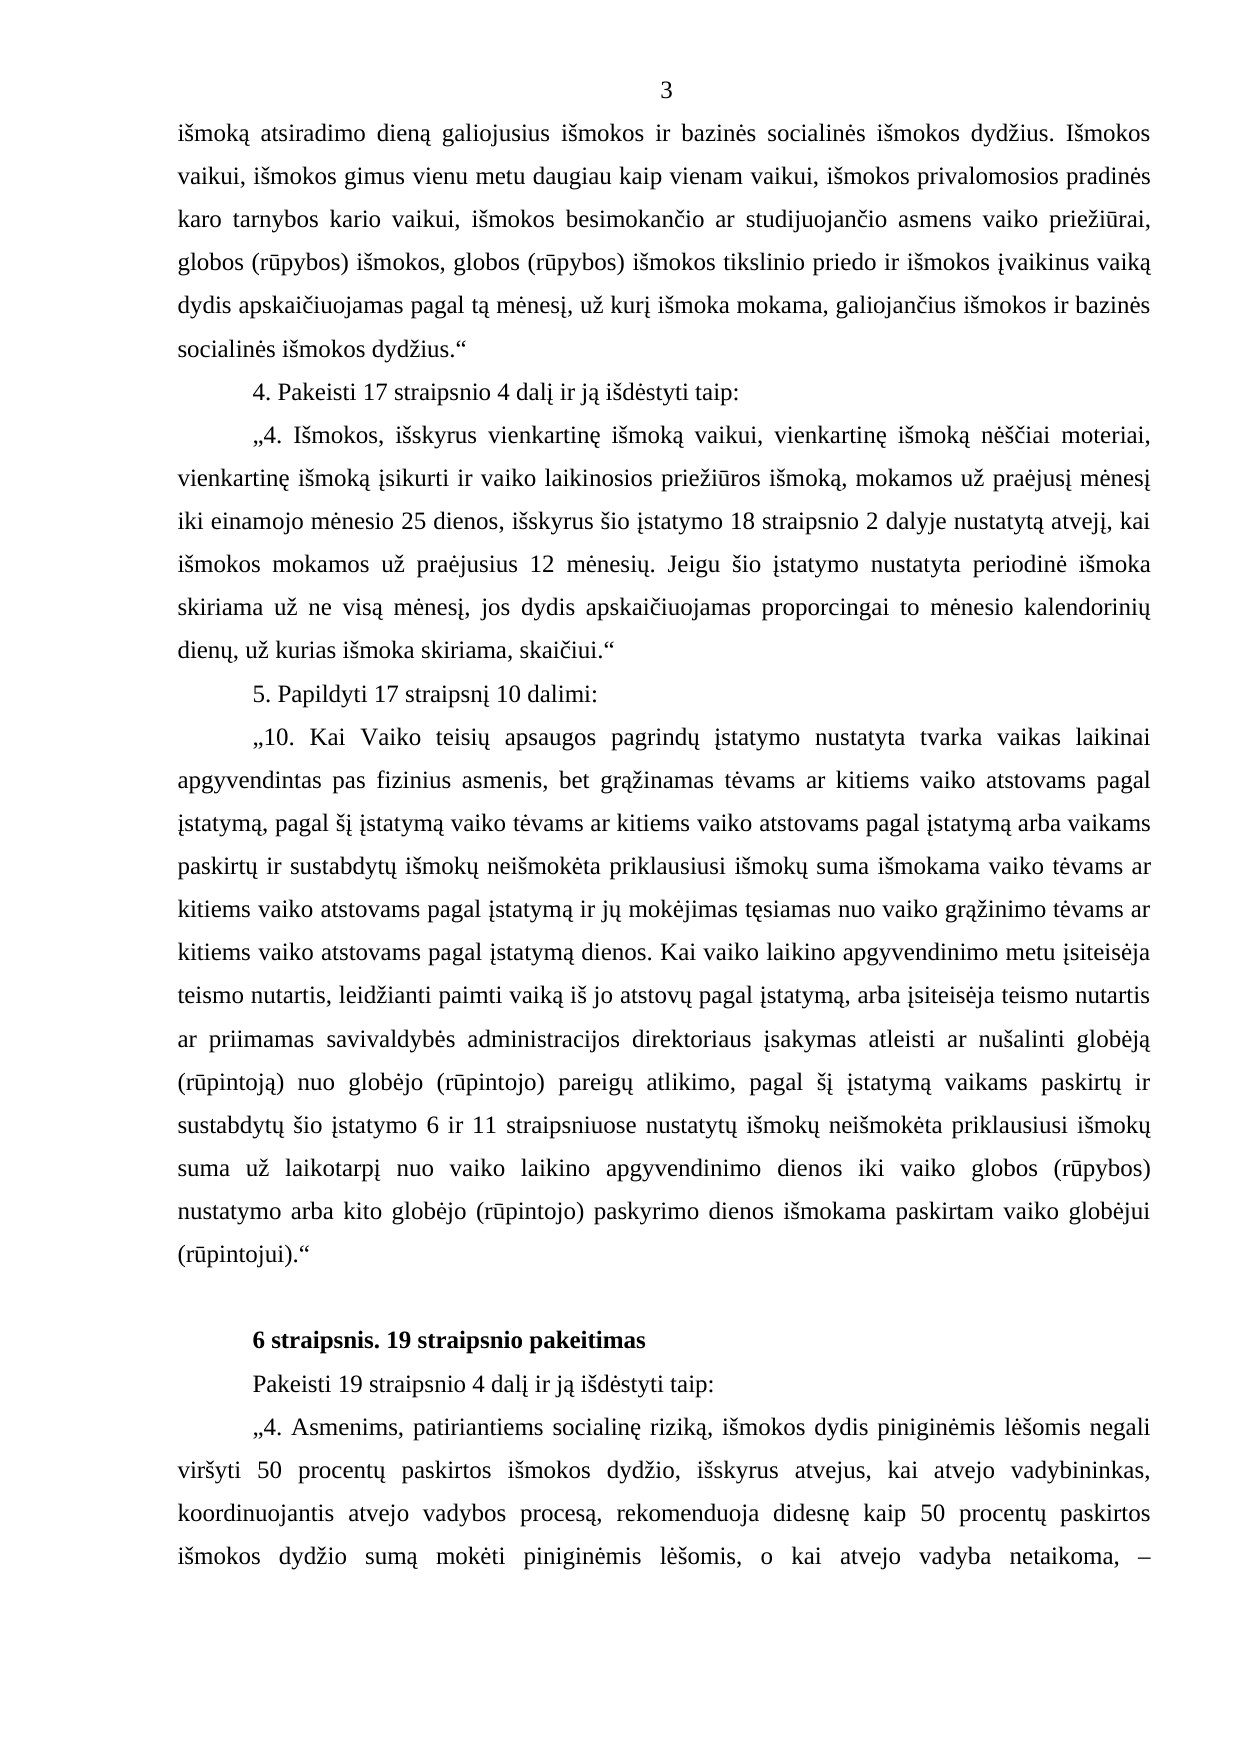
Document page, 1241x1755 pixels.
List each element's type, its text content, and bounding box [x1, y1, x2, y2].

text išmoką atsiradimo dieną galiojusius išmokos ir bazinės socialinės išmokos dydžius. Išmokos vaikui, išmokos gimus vienu metu daugiau kaip vienam vaikui, išmokos privalomosios pradinės karo tarnybos kario vaikui, išmokos besimokančio ar studijuojančio asmens vaiko priežiūrai, globos (rūpybos) išmokos, globos (rūpybos) išmokos tikslinio priedo ir išmokos įvaikinus vaiką dydis apskaičiuojamas pagal tą mėnesį, už kurį išmoka mokama, galiojančius išmokos ir bazinės socialinės išmokos dydžius.“ [177, 118, 1152, 362]
text „10. Kai Vaiko teisių apsaugos pagrindų įstatymo nustatyta tvarka vaikas laikinai apgyvendintas pas fizinius asmenis, bet grąžinamas tėvams ar kitiems vaiko atstovams pagal įstatymą, pagal šį įstatymą vaiko tėvams ar kitiems vaiko atstovams pagal įstatymą arba vaikams paskirtų ir sustabdytų išmokų neišmokėta priklausiusi išmokų suma išmokama vaiko tėvams ar kitiems vaiko atstovams pagal įstatymą ir jų mokėjimas tęsiamas nuo vaiko grąžinimo tėvams ar kitiems vaiko atstovams pagal įstatymą dienos. Kai vaiko laikino apgyvendinimo metu įsiteisėja teismo nutartis, leidžianti paimti vaiką iš jo atstovų pagal įstatymą, arba įsiteisėja teismo nutartis ar priimamas savivaldybės administracijos direktoriaus įsakymas atleisti ar nušalinti globėją (rūpintoją) nuo globėjo (rūpintojo) pareigų atlikimo, pagal šį įstatymą vaikams paskirtų ir sustabdytų šio įstatymo 6 ir 11 straipsniuose nustatytų išmokų neišmokėta priklausiusi išmokų suma už laikotarpį nuo vaiko laikino apgyvendinimo dienos iki vaiko globos (rūpybos) nustatymo arba kito globėjo (rūpintojo) paskyrimo dienos išmokama paskirtam vaiko globėjui (rūpintojui).“ [177, 722, 1152, 1268]
text 4. Pakeisti 17 straipsnio 4 dalį ir ją išdėstyti taip: [177, 377, 1152, 406]
text „4. Asmenims, patiriantiems socialinę riziką, išmokos dydis piniginėmis lėšomis negali viršyti 50 procentų paskirtos išmokos dydžio, išskyrus atvejus, kai atvejo vadybininkas, koordinuojantis atvejo vadybos procesą, rekomenduoja didesnę kaip 50 procentų paskirtos išmokos dydžio sumą mokėti piniginėmis lėšomis, o kai atvejo vadyba netaikoma, – [177, 1412, 1152, 1570]
text 5. Papildyti 17 straipsnį 10 dalimi: [177, 679, 1152, 707]
text Pakeisti 19 straipsnio 4 dalį ir ją išdėstyti taip: [177, 1369, 1152, 1397]
text „4. Išmokos, išskyrus vienkartinę išmoką vaikui, vienkartinę išmoką nėščiai moteriai, vienkartinę išmoką įsikurti ir vaiko laikinosios priežiūros išmoką, mokamos už praėjusį mėnesį iki einamojo mėnesio 25 dienos, išskyrus šio įstatymo 18 straipsnio 2 dalyje nustatytą atvejį, kai išmokos mokamos už praėjusius 12 mėnesių. Jeigu šio įstatymo nustatyta periodinė išmoka skiriama už ne visą mėnesį, jos dydis apskaičiuojamas proporcingai to mėnesio kalendorinių dienų, už kurias išmoka skiriama, skaičiui.“ [177, 420, 1152, 664]
text 6 straipsnis. 19 straipsnio pakeitimas [177, 1326, 1152, 1354]
